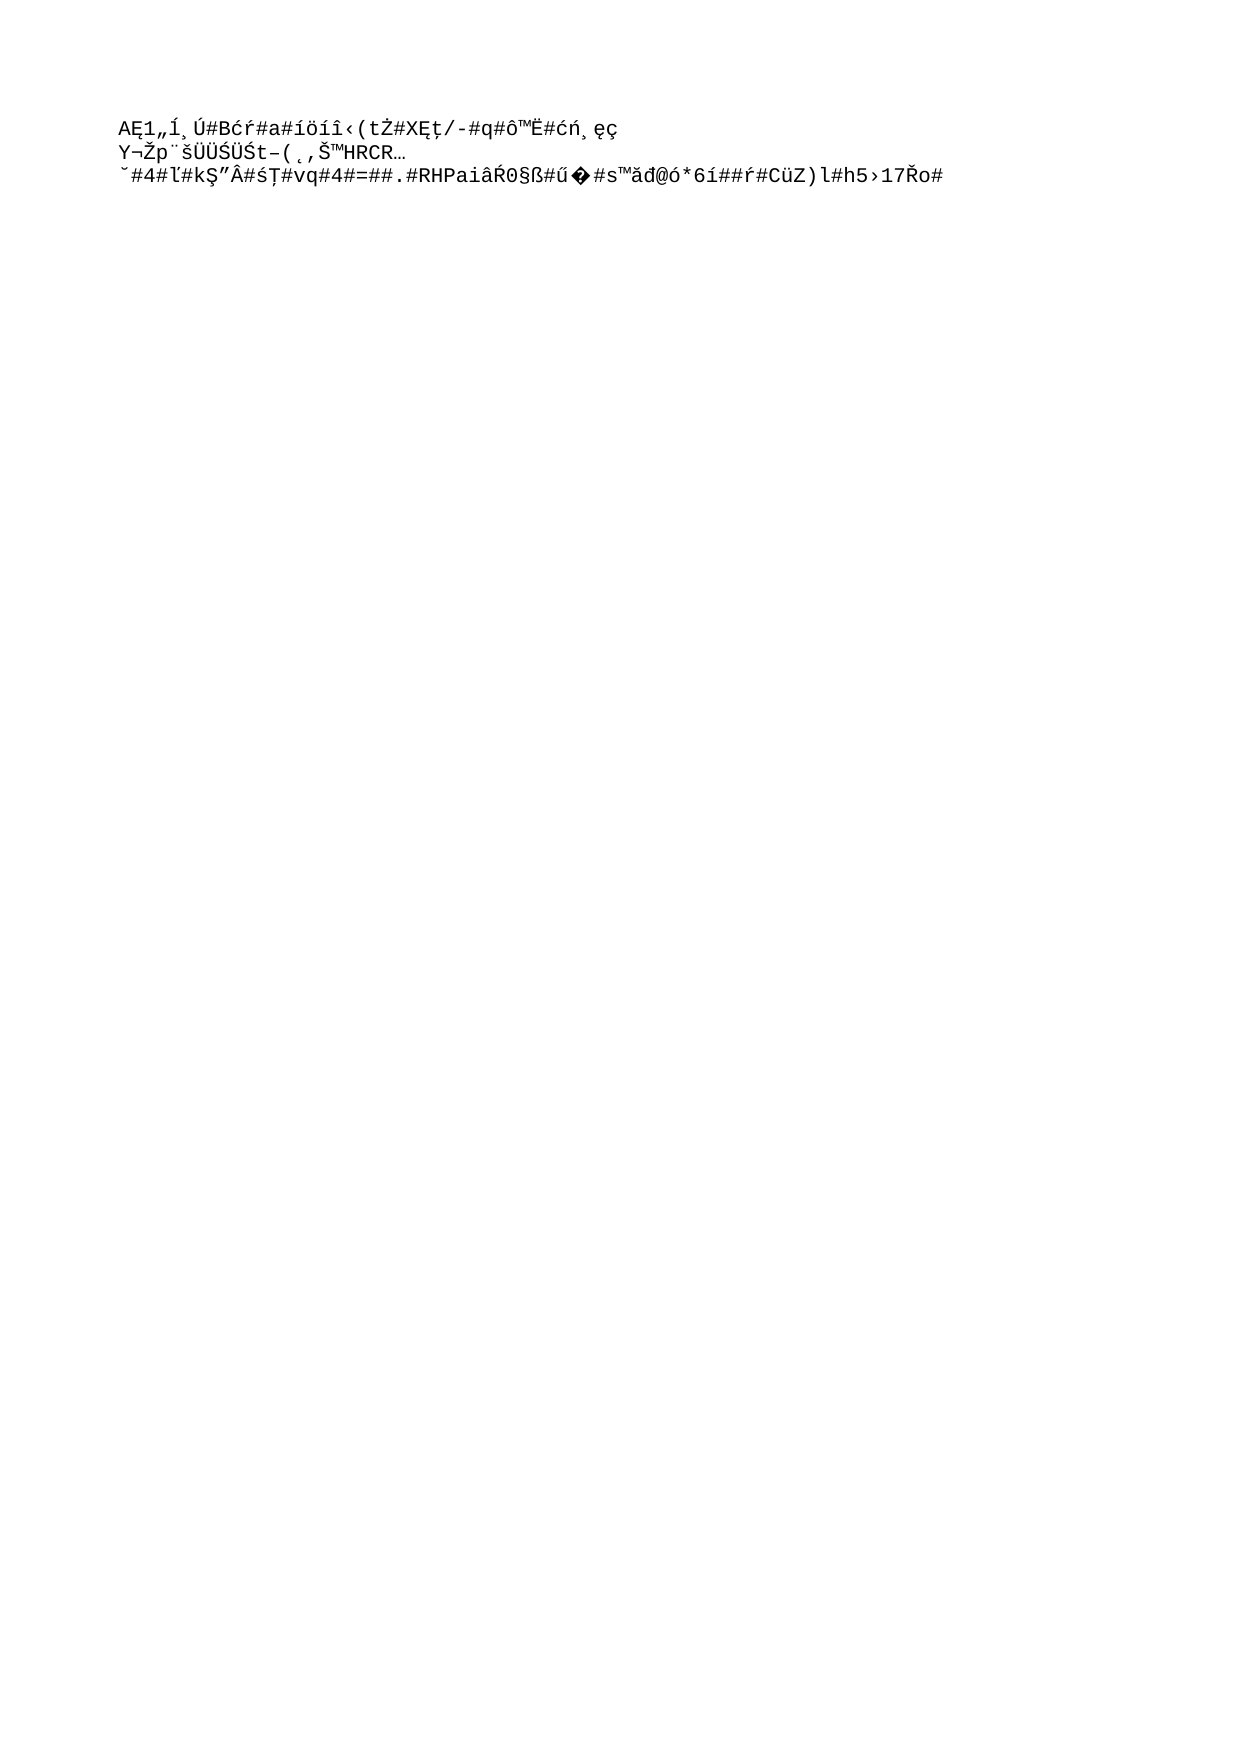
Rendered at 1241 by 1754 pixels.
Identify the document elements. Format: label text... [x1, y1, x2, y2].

text A­Ę1„ĺ¸Ú#Bćŕ#a#íöíî‹(tŻ#XĘţ/-#q#ô™Ë#ćń¸ęç Y¬Žp¨šÜÜŚÜŚt–(˛,Š™HRCR…˘#4#ľ#kŞ”Â#śŢ#vq#4#=##.#RHPaiâŔ0§ß#ű�#s™ăđ@ó*6í##ŕ#CüZ)l#h5›17Řo# [118, 118, 1122, 189]
